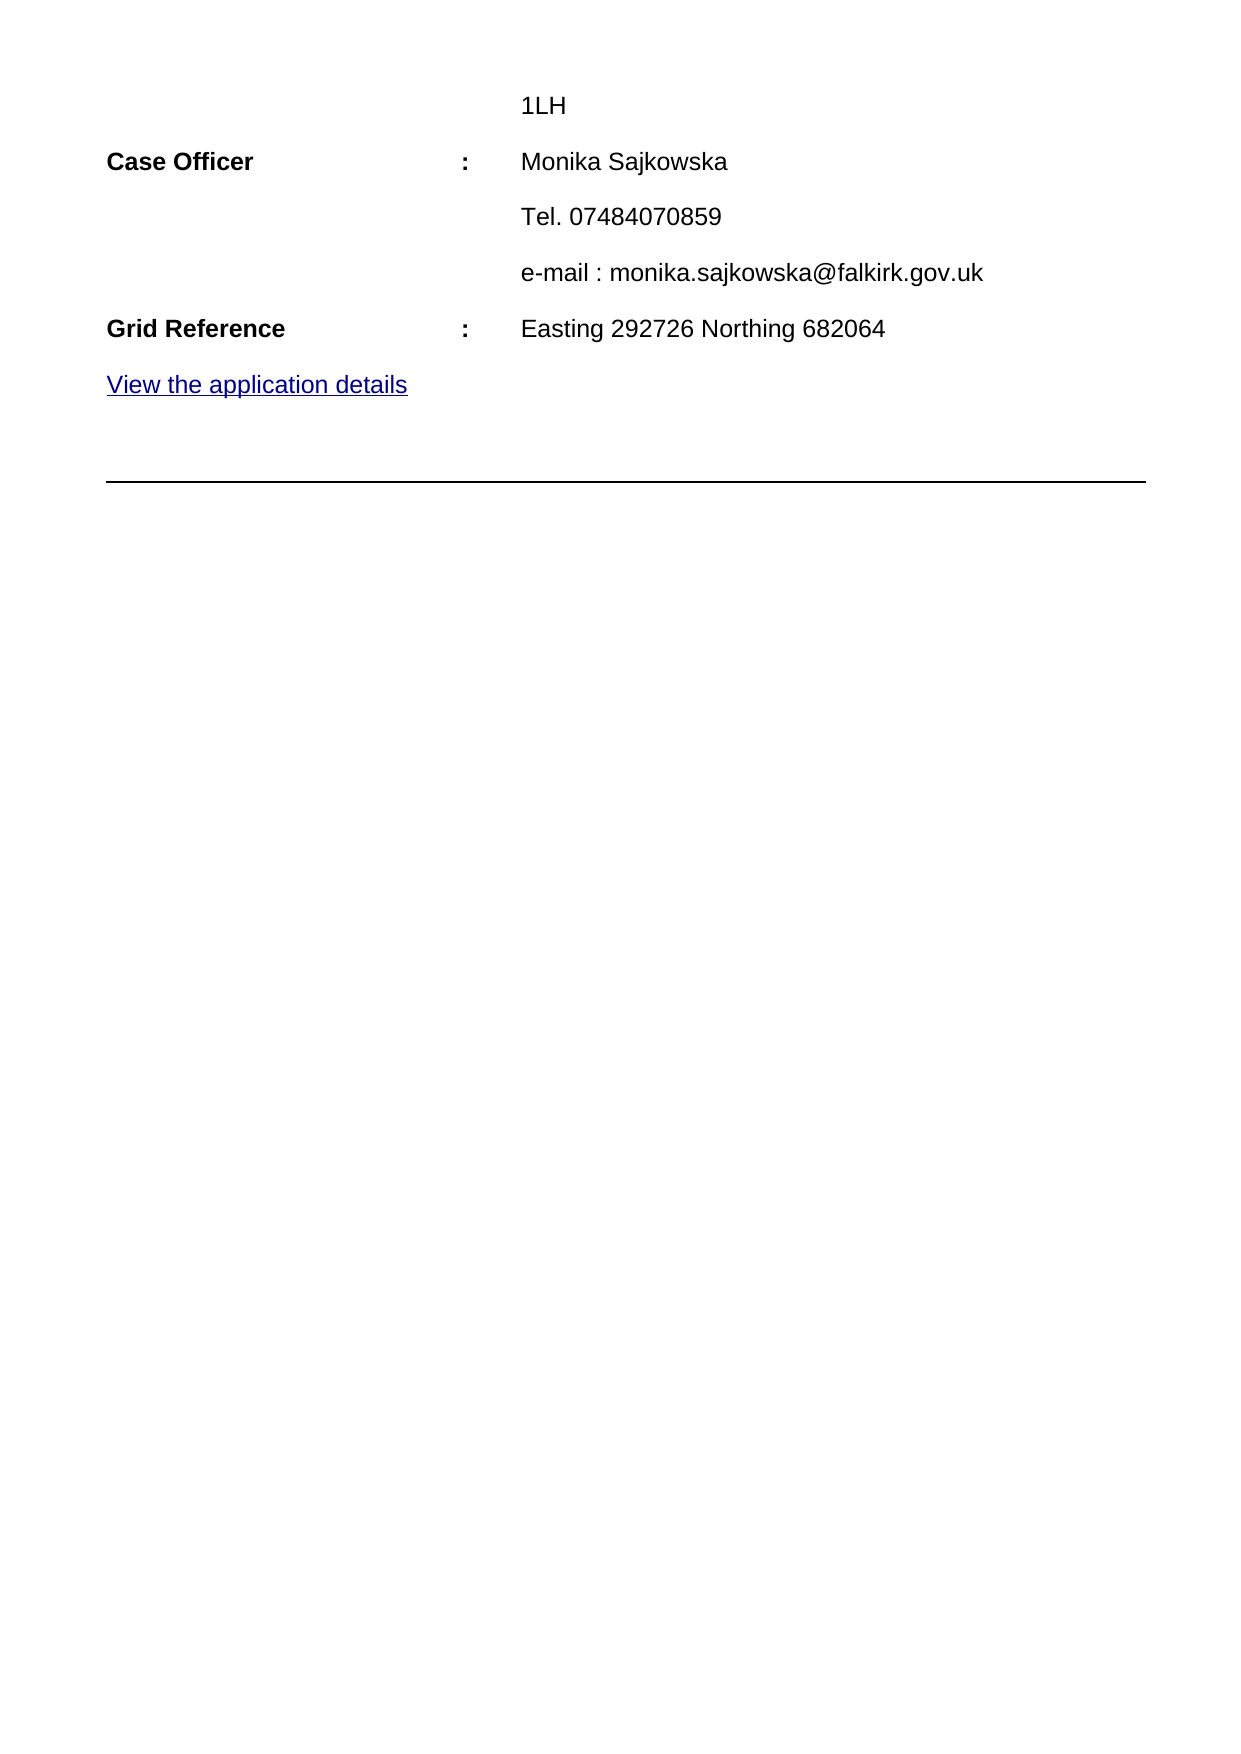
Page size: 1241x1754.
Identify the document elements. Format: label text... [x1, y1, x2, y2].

text 1LH [106, 91, 1146, 119]
text Grid Reference : Easting 292726 Northing 682064 [106, 314, 1146, 343]
text e-mail : monika.sajkowska@falkirk.gov.uk [106, 258, 1146, 287]
text Tel. 07484070859 [106, 202, 1146, 231]
text Case Officer : Monika Sajkowska [106, 146, 1146, 175]
text View the application details [106, 370, 1146, 398]
